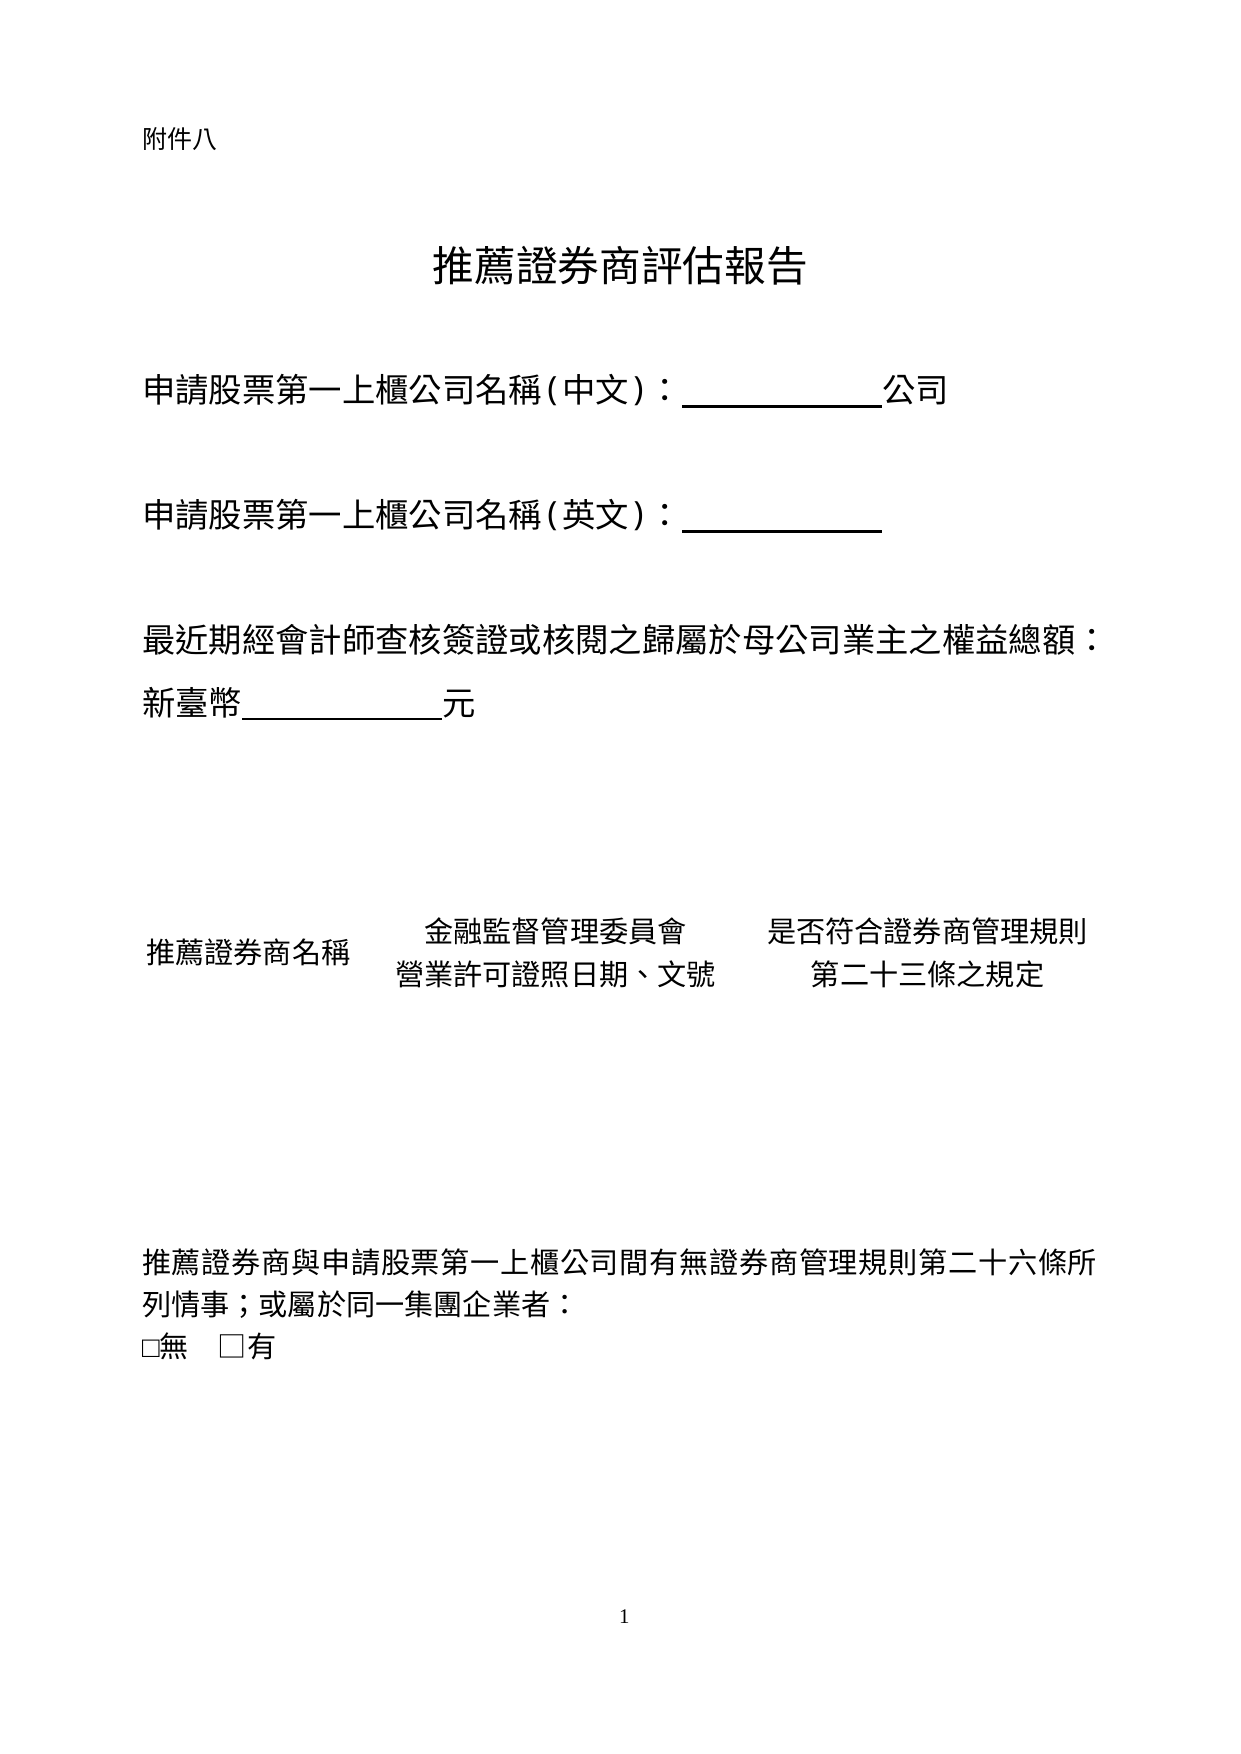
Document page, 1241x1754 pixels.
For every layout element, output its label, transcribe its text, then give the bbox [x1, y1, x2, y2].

text 申請股票第一上櫃公司名稱(英文)： [142, 471, 1098, 534]
text 申請股票第一上櫃公司名稱(中文)： 公司 [142, 346, 1098, 409]
table_cell [369, 993, 741, 1033]
table_header 是否符合證券商管理規則 第二十三條之規定 [741, 909, 1113, 993]
table_header 金融監督管理委員會 營業許可證照日期、文號 [369, 909, 741, 993]
text 附件八 [142, 96, 1098, 159]
table_cell [127, 993, 369, 1033]
table_cell [741, 993, 1113, 1033]
text 推薦證券商與申請股票第一上櫃公司間有無證券商管理規則第二十六條所列情事；或屬於同一集團企業者： [142, 1239, 1098, 1324]
table_header 推薦證券商名稱 [127, 909, 369, 993]
text □無 □有 [142, 1324, 1098, 1366]
text 推薦證券商評估報告 [142, 221, 1098, 284]
text 最近期經會計師查核簽證或核閱之歸屬於母公司業主之權益總額：新臺幣 元 [142, 596, 1098, 721]
